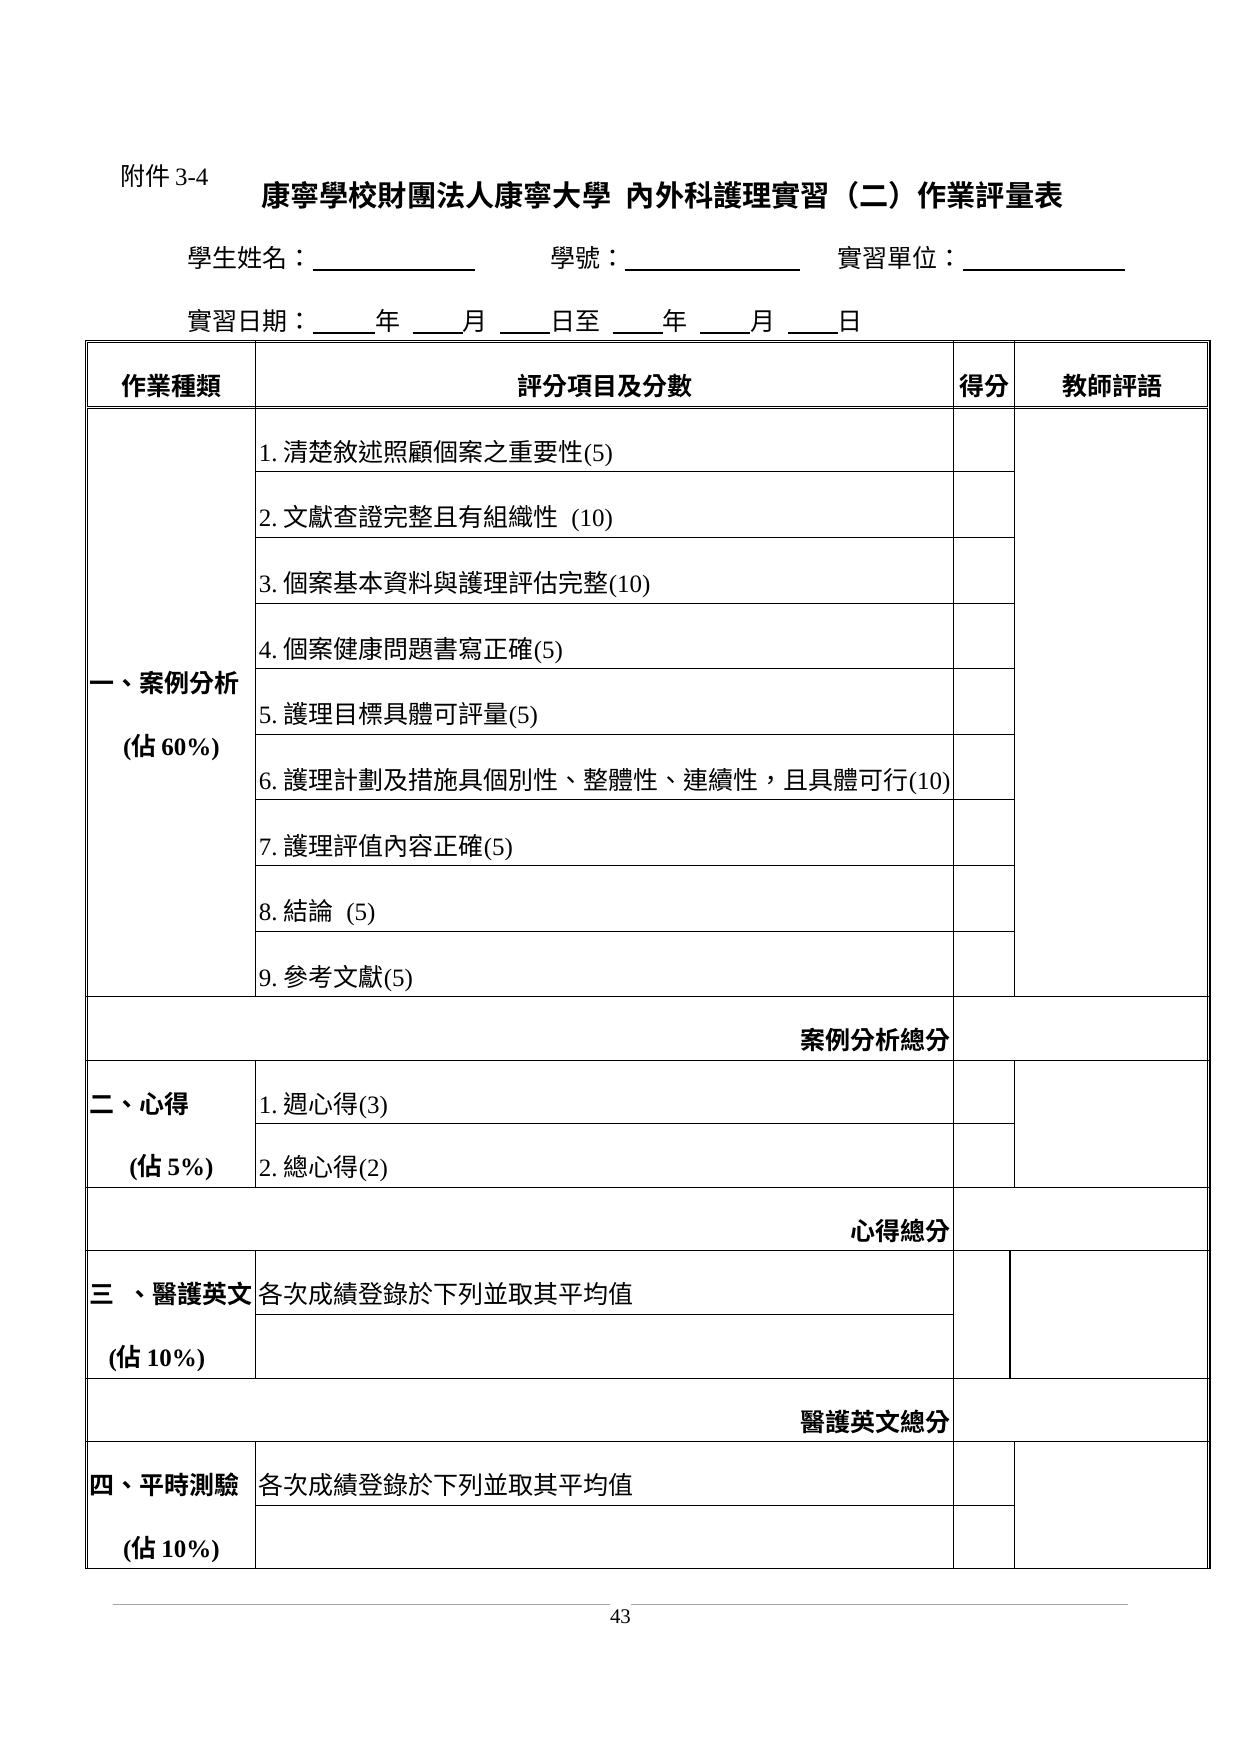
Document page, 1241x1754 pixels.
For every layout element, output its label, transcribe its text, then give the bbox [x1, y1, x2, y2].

table_cell [954, 472, 1014, 537]
table_cell 1. 清楚敘述照顧個案之重要性(5) [256, 409, 953, 471]
table_header 教師評語 [1015, 343, 1207, 406]
table_cell [1011, 1251, 1207, 1377]
table_cell 1. 週心得(3) [256, 1061, 953, 1123]
text 實習日期： 年 月 日至 年 月 日 [187, 277, 1137, 340]
table_cell [954, 932, 1014, 996]
table_cell [954, 409, 1014, 471]
table_cell 三 、醫護英文 (佔10%) [88, 1251, 255, 1377]
table_cell [1015, 409, 1207, 996]
table_cell [954, 1506, 1014, 1568]
table_cell 3. 個案基本資料與護理評估完整(10) [256, 538, 953, 602]
table_cell [1015, 1442, 1207, 1568]
table_cell [954, 1124, 1014, 1187]
text 學生姓名： 學號： 實習單位： [187, 215, 1137, 277]
table_cell [954, 1188, 1207, 1250]
table_cell [954, 1379, 1207, 1441]
table_cell 一、案例分析 (佔60%) [88, 409, 255, 996]
table_cell 四、平時測驗 (佔10%) [88, 1442, 255, 1568]
table_cell 2. 文獻查證完整且有組織性 (10) [256, 472, 953, 537]
table_cell [1015, 1061, 1207, 1187]
table_cell [256, 1506, 953, 1568]
text 附件3-4 [120, 156, 213, 192]
table_cell 5. 護理目標具體可評量(5) [256, 669, 953, 734]
table_cell 4. 個案健康問題書寫正確(5) [256, 604, 953, 668]
table_cell 各次成績登錄於下列並取其平均值 [256, 1251, 953, 1314]
table_cell [954, 735, 1014, 799]
table_header 得分 [954, 343, 1014, 406]
table_cell 二、心得 (佔5%) [88, 1061, 255, 1187]
table_cell 各次成績登錄於下列並取其平均值 [256, 1442, 953, 1504]
text [105, 148, 228, 205]
table_cell 8. 結論 (5) [256, 866, 953, 931]
table_cell [954, 669, 1014, 734]
table_cell [954, 1061, 1014, 1123]
table_cell 7. 護理評值內容正確(5) [256, 800, 953, 865]
table_cell [954, 866, 1014, 931]
table_cell [954, 997, 1207, 1060]
table_cell [954, 1442, 1014, 1504]
table_cell 醫護英文總分 [88, 1379, 953, 1441]
table_cell [954, 538, 1014, 602]
table_cell [954, 800, 1014, 865]
table_header 評分項目及分數 [256, 343, 953, 406]
table_cell [954, 1251, 1009, 1377]
table_cell 9. 參考文獻(5) [256, 932, 953, 996]
table_cell [256, 1315, 953, 1377]
text 康寧學校財團法人康寧大學 內外科護理實習（二）作業評量表 [187, 152, 1137, 215]
table_cell [954, 604, 1014, 668]
table_header 作業種類 [88, 343, 255, 406]
table_cell 案例分析總分 [88, 997, 953, 1060]
table_cell 2. 總心得(2) [256, 1124, 953, 1187]
table_cell 心得總分 [88, 1188, 953, 1250]
table_cell 6. 護理計劃及措施具個別性、整體性、連續性，且具體可行(10) [256, 735, 953, 799]
